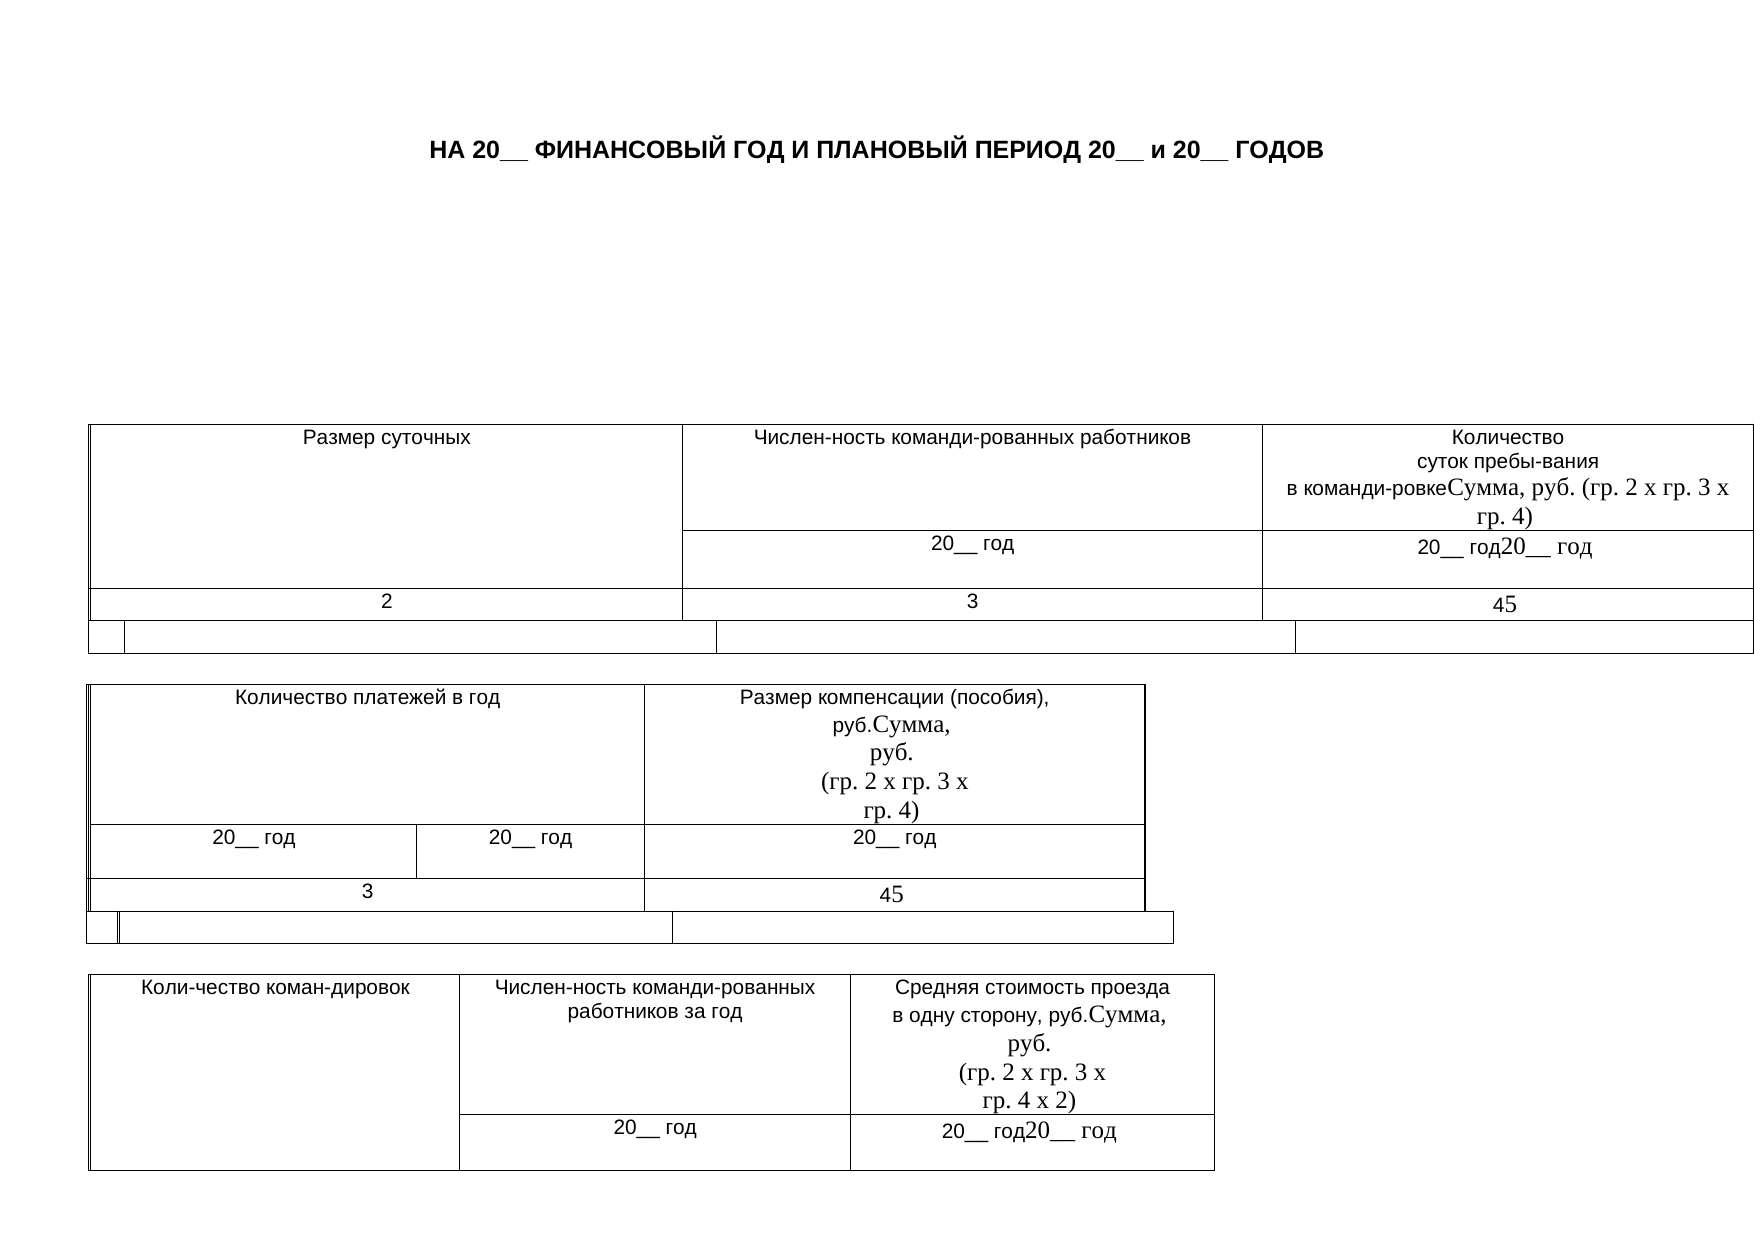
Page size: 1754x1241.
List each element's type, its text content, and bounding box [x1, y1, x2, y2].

table_cell [901, 341, 934, 369]
table_cell [1473, 654, 1511, 684]
table_cell [1097, 944, 1131, 974]
table_cell [242, 654, 268, 684]
table_cell [1066, 654, 1097, 684]
table_cell [673, 912, 1173, 943]
table_cell [771, 654, 802, 684]
table_cell [1548, 943, 1583, 974]
table_cell [1004, 654, 1035, 684]
table_cell [294, 369, 299, 423]
table_cell 20__ год [645, 825, 1144, 878]
table_cell [1281, 943, 1320, 974]
table_cell [448, 944, 479, 974]
table_cell [84, 530, 88, 588]
table_cell [714, 944, 740, 974]
table_cell [999, 341, 1030, 369]
table_cell [735, 341, 766, 369]
table_cell [388, 654, 419, 684]
table_cell [419, 944, 448, 974]
table_cell [872, 654, 905, 684]
table_cell [1511, 943, 1547, 974]
table_cell [359, 944, 388, 974]
table_cell [508, 654, 536, 684]
table_cell [328, 944, 359, 974]
table_header [103, 227, 122, 341]
table_cell [1315, 341, 1356, 369]
table_cell [84, 653, 110, 684]
table_cell [136, 654, 163, 684]
table_cell [975, 944, 1003, 974]
table_header [287, 227, 330, 341]
table_cell [591, 341, 620, 369]
table_cell [1131, 654, 1166, 684]
table_header [249, 227, 261, 341]
table_cell [1146, 684, 1150, 824]
table_cell [84, 588, 88, 620]
table_cell [905, 654, 939, 684]
table_cell [656, 944, 685, 974]
table_cell [503, 341, 532, 369]
table_cell [215, 944, 242, 974]
table_cell Коли-чество коман-дировок [91, 975, 459, 1170]
table_cell [706, 341, 735, 369]
table_cell [1703, 654, 1739, 684]
table_header [330, 227, 340, 341]
table_cell [1392, 341, 1430, 369]
table_cell [1092, 341, 1126, 369]
table_cell [596, 944, 625, 974]
table_cell [1739, 943, 1754, 974]
table_cell [84, 1114, 88, 1170]
table_cell Средняя стоимость проезда в одну сторону, руб.Сумма, руб. (гр. 2 х гр. 3 х гр. 4 х 2) [851, 975, 1214, 1114]
table_cell [292, 341, 323, 369]
table_header [239, 227, 249, 341]
table_cell [1435, 654, 1473, 684]
table_cell [1030, 341, 1059, 369]
table_cell [354, 341, 383, 369]
table_cell Количество суток пребы-вания в команди-ровкеСумма, руб. (гр. 2 х гр. 3 х гр. 4) [1263, 425, 1753, 530]
table_cell [242, 944, 268, 974]
table_cell [1543, 341, 1578, 369]
table_cell Размер компенсации (пособия), руб.Сумма, руб. (гр. 2 х гр. 3 х гр. 4) [645, 685, 1144, 824]
table_cell [448, 654, 479, 684]
table_cell [1507, 341, 1543, 369]
table_cell [263, 341, 292, 369]
table_cell [1473, 943, 1511, 974]
table_header [177, 227, 203, 341]
table_cell [1146, 878, 1150, 911]
table_cell [479, 944, 508, 974]
table_cell [1739, 654, 1754, 684]
table_cell [237, 341, 263, 369]
table_cell [939, 654, 975, 684]
table_header [158, 227, 177, 341]
table_header [203, 227, 220, 341]
table_cell [1159, 341, 1200, 369]
table_cell [1004, 944, 1035, 974]
table_cell [685, 944, 714, 974]
table_cell [740, 944, 771, 974]
table_cell [536, 654, 567, 684]
table_header [261, 227, 270, 341]
table_cell [831, 341, 867, 369]
table_cell [625, 654, 656, 684]
table_cell Размер суточных [91, 425, 682, 588]
table_cell [268, 944, 297, 974]
table_cell [189, 944, 215, 974]
table_cell [836, 944, 872, 974]
table_cell [120, 912, 672, 943]
table_cell [1430, 341, 1468, 369]
table_cell [563, 341, 591, 369]
table_cell [714, 654, 740, 684]
table_cell [872, 944, 905, 974]
table_cell [388, 944, 419, 974]
table_header [86, 227, 103, 341]
table_cell [1243, 654, 1281, 684]
table_cell [87, 912, 115, 943]
table_cell [620, 341, 651, 369]
table_cell [1097, 654, 1131, 684]
table_cell 20__ год [460, 1115, 850, 1170]
table_header [350, 227, 364, 341]
table_cell [1361, 943, 1396, 974]
table_cell [802, 654, 836, 684]
table_cell 45 [1263, 589, 1753, 620]
table_cell 20__ год20__ год [851, 1115, 1214, 1170]
table_cell [84, 943, 110, 974]
table_header [340, 227, 349, 341]
table_cell [110, 944, 136, 974]
table_cell [1732, 341, 1754, 369]
table_cell [740, 654, 771, 684]
table_cell [419, 654, 448, 684]
table_cell 20__ год [91, 825, 416, 878]
table_cell [215, 654, 242, 684]
table_cell 2 [91, 589, 682, 620]
table_cell [1548, 654, 1583, 684]
table_cell [1579, 341, 1619, 369]
table_cell [1356, 341, 1392, 369]
table_cell [1583, 943, 1624, 974]
table_cell [1624, 654, 1667, 684]
table_cell [836, 654, 872, 684]
table_header [364, 227, 378, 341]
table_cell [479, 654, 508, 684]
table_cell [656, 654, 685, 684]
table_cell Числен-ность команди-рованных работников за год [460, 975, 850, 1114]
table_header [417, 227, 421, 341]
table_cell [414, 341, 443, 369]
table_cell [536, 944, 567, 974]
table_cell [208, 341, 237, 369]
table_cell [1238, 341, 1277, 369]
table_cell [1320, 654, 1361, 684]
table_cell [1468, 341, 1507, 369]
table_cell [383, 341, 414, 369]
table_cell [680, 341, 706, 369]
table_cell [1166, 943, 1205, 974]
table_header [141, 227, 148, 341]
table_cell [127, 341, 153, 369]
table_cell [568, 654, 596, 684]
table_cell [1066, 944, 1097, 974]
table_cell [867, 341, 901, 369]
table_cell [1511, 654, 1547, 684]
table_cell 20__ год [417, 825, 644, 878]
table_cell [1396, 943, 1435, 974]
table_cell [766, 341, 797, 369]
table_cell [798, 341, 831, 369]
table_cell [717, 621, 1295, 652]
table_cell [1174, 911, 1178, 943]
table_cell [1703, 943, 1739, 974]
table_cell [297, 654, 328, 684]
table_cell [153, 341, 182, 369]
table_cell [1035, 654, 1066, 684]
table_cell [802, 944, 836, 974]
table_cell [625, 944, 656, 974]
table_cell [1200, 341, 1238, 369]
table_cell 3 [683, 589, 1262, 620]
table_cell [84, 974, 88, 1114]
table_cell [975, 654, 1003, 684]
table_cell [651, 341, 680, 369]
table_cell [568, 944, 596, 974]
table_cell [1126, 341, 1159, 369]
table_cell [1624, 943, 1667, 974]
table_cell [1277, 341, 1315, 369]
table_cell [1660, 341, 1698, 369]
table_cell [163, 944, 189, 974]
table_cell [136, 944, 163, 974]
table_cell [1619, 341, 1660, 369]
table_cell НА 20__ ФИНАНСОВЫЙ ГОД И ПЛАНОВЫЙ ПЕРИОД 20__ и 20__ ГОДОВ [330, 133, 1424, 164]
table_cell 45 [645, 879, 1144, 911]
table_cell [596, 654, 625, 684]
table_cell [1435, 943, 1473, 974]
table_cell [443, 341, 474, 369]
table_cell [532, 341, 563, 369]
table_header [270, 227, 287, 341]
table_cell Количество платежей в год [91, 685, 644, 824]
table_cell [84, 424, 88, 530]
table_cell [939, 944, 975, 974]
table_cell Числен-ность команди-рованных работников [683, 425, 1262, 530]
table_cell [1667, 943, 1703, 974]
table_cell [1035, 944, 1066, 974]
table_cell [93, 341, 127, 369]
table_cell [1320, 943, 1361, 974]
table_cell [1698, 341, 1732, 369]
table_cell [685, 654, 714, 684]
table_cell [1296, 621, 1753, 652]
table_cell [1166, 654, 1205, 684]
table_cell [905, 944, 939, 974]
table_cell [189, 654, 215, 684]
table_cell 3 [91, 879, 644, 911]
table_cell [359, 654, 388, 684]
table_cell 20__ год [683, 531, 1262, 588]
table_cell [268, 654, 297, 684]
table_cell [163, 654, 189, 684]
table_cell [110, 654, 136, 684]
table_cell [323, 341, 354, 369]
table_cell [1281, 654, 1320, 684]
table_cell [84, 620, 88, 652]
table_cell [328, 654, 359, 684]
table_header [378, 227, 417, 341]
table_cell [474, 341, 503, 369]
table_cell [86, 369, 294, 423]
table_cell [508, 944, 536, 974]
table_cell [182, 341, 208, 369]
table_cell [1583, 654, 1624, 684]
table_cell [1131, 944, 1166, 974]
table_cell [970, 341, 999, 369]
table_cell [297, 944, 328, 974]
table_cell [771, 944, 802, 974]
table_cell [1396, 654, 1435, 684]
table_cell [1243, 943, 1281, 974]
table_cell [1205, 654, 1243, 684]
table_cell [89, 621, 122, 652]
table_header [122, 227, 141, 341]
table_cell [1361, 654, 1396, 684]
table_cell 20__ год20__ год [1263, 531, 1753, 588]
table_cell [934, 341, 970, 369]
table_cell [1667, 654, 1703, 684]
table_header [148, 227, 158, 341]
table_cell [1205, 943, 1243, 974]
table_cell [1146, 824, 1150, 878]
table_cell [84, 341, 93, 369]
table_header [220, 227, 239, 341]
table_cell [1059, 341, 1092, 369]
table_cell [125, 621, 716, 652]
